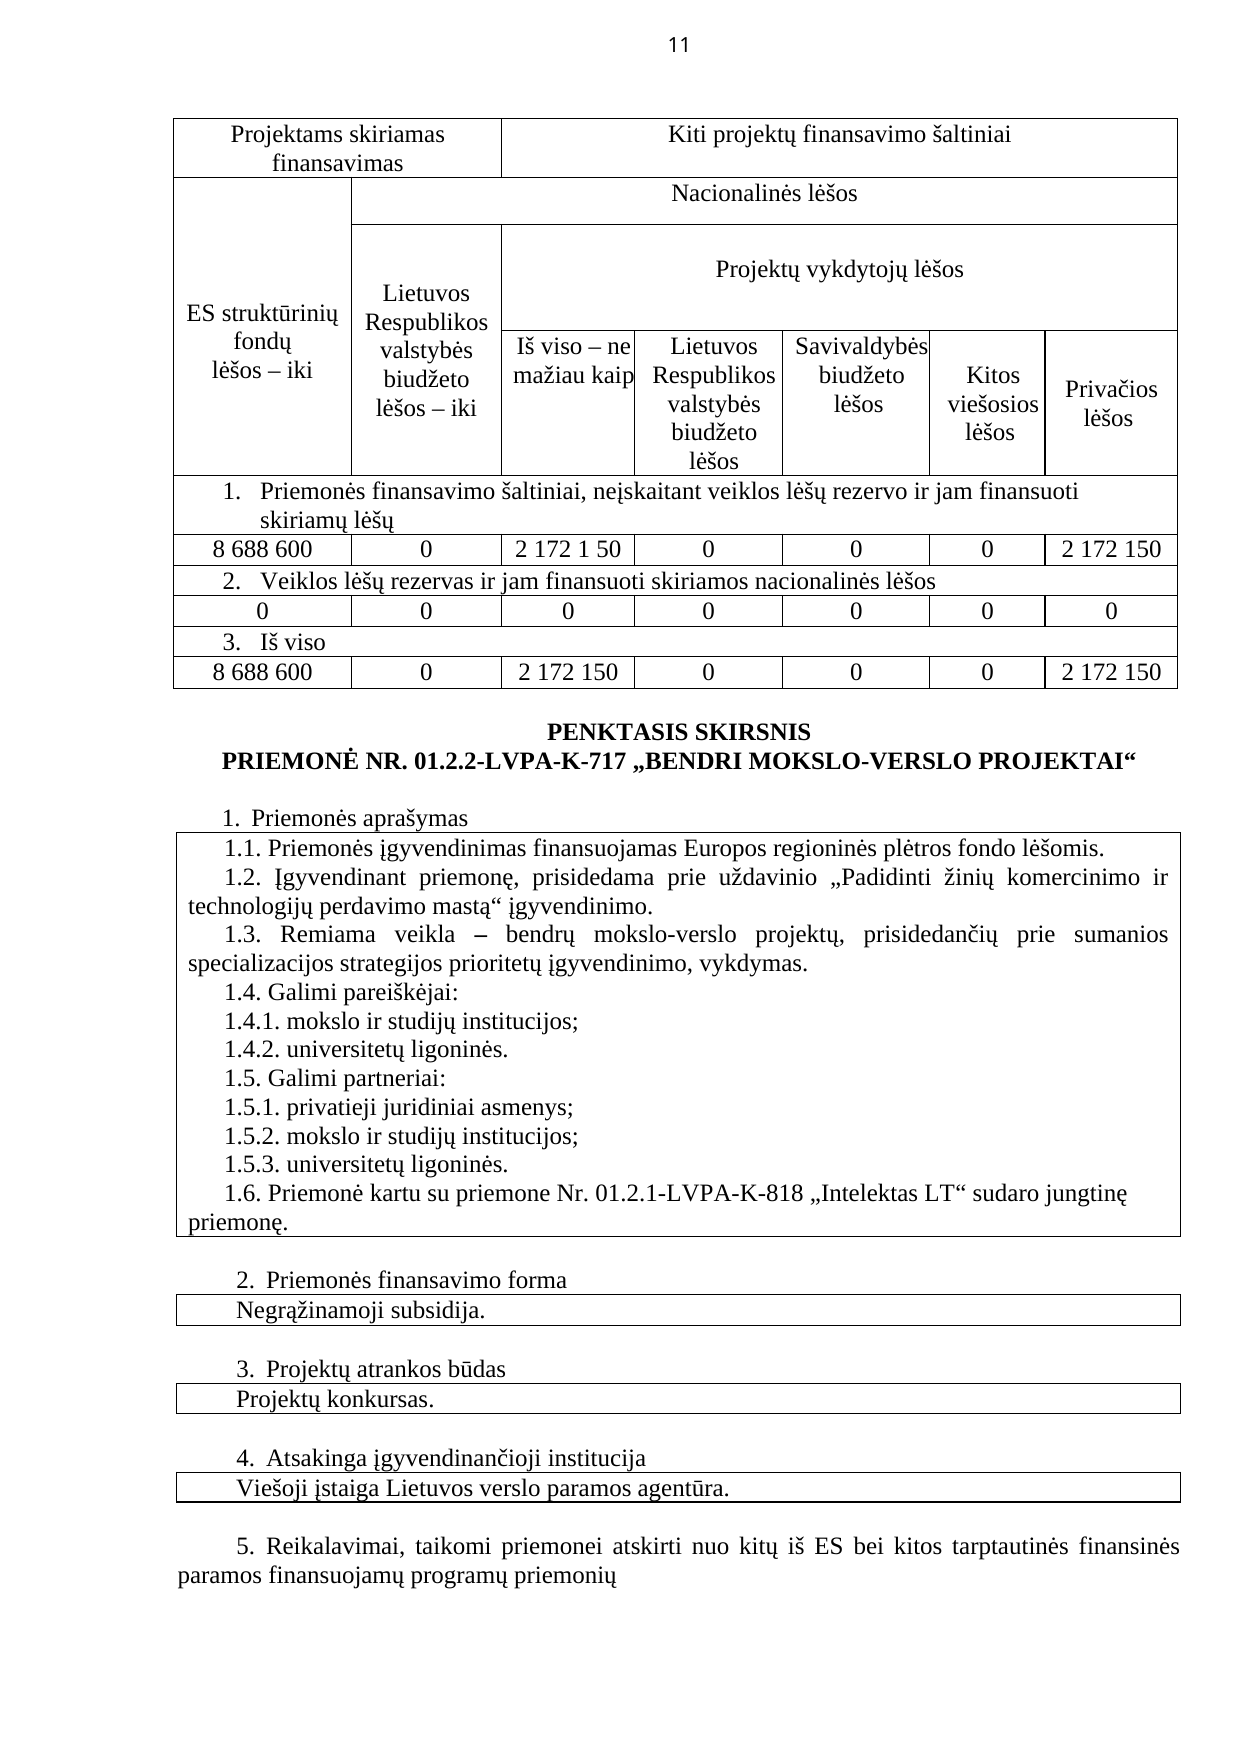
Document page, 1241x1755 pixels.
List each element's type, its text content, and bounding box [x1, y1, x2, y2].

table_cell Savivaldybės biudžeto lėšos [783, 331, 929, 475]
table_cell 0 [783, 657, 929, 687]
table_cell 2 172 150 [1046, 535, 1177, 565]
text 5. Reikalavimai, taikomi priemonei atskirti nuo kitų iš ES bei kitos tarptautinės finansinės paramos finansuojamų programų priemonių [177, 1531, 1181, 1589]
text PRIEMONĖ NR. 01.2.2-LVPA-K-717 „BENDRI MOKSLO-VERSLO PROJEKTAI“ [177, 746, 1181, 775]
table_cell 1.3. Remiama veikla – bendrų mokslo-verslo projektų, prisidedančių prie sumanios specializacijos strategijos prioritetų įgyvendinimo, vykdymas. [177, 920, 1180, 977]
table_cell 0 [352, 535, 501, 565]
table_cell 2 172 1 50 [502, 535, 634, 565]
table_cell 2 172 150 [502, 657, 634, 687]
table_cell 0 [783, 596, 929, 626]
table_cell 8 688 600 [174, 657, 351, 687]
table_header Negrąžinamoji subsidija. [177, 1295, 1180, 1325]
table_header 1.1. Priemonės įgyvendinimas finansuojamas Europos regioninės plėtros fondo lėšomis. [177, 833, 1180, 862]
table_cell 0 [1046, 596, 1177, 626]
table_cell 2 172 150 [1046, 657, 1177, 687]
table_cell 1.2. Įgyvendinant priemonę, prisidedama prie uždavinio „Padidinti žinių komercinimo ir technologijų perdavimo mastą“ įgyvendinimo. [177, 862, 1180, 919]
table_header Projektams skiriamas finansavimas [174, 119, 501, 177]
table_cell Lietuvos Respublikos valstybės biudžeto lėšos [635, 331, 782, 475]
table_header Kiti projektų finansavimo šaltiniai [502, 119, 1177, 177]
table_cell 0 [635, 535, 782, 565]
text 4. Atsakinga įgyvendinančioji institucija [236, 1443, 1181, 1472]
table_cell 1. Priemonės finansavimo šaltiniai, neįskaitant veiklos lėšų rezervo ir jam finansuoti skiriamų lėšų [174, 476, 1177, 533]
table_cell 1.4. Galimi pareiškėjai: 1.4.1. mokslo ir studijų institucijos; 1.4.2. universitetų ligoninės. [177, 977, 1180, 1063]
table_cell Kitos viešosios lėšos [930, 331, 1044, 475]
table_cell 0 [352, 657, 501, 687]
text 1. Priemonės aprašymas [222, 803, 1181, 832]
table_cell 3. Iš viso [174, 627, 1177, 656]
table_cell 0 [174, 596, 351, 626]
table_cell 0 [783, 535, 929, 565]
table_cell 0 [930, 535, 1044, 565]
table_cell 0 [635, 596, 782, 626]
table_cell ES struktūrinių fondų lėšos – iki [174, 178, 351, 475]
table_cell 0 [930, 596, 1044, 626]
table_cell 8 688 600 [174, 535, 351, 565]
table_cell 1.5. Galimi partneriai: 1.5.1. privatieji juridiniai asmenys; 1.5.2. mokslo ir studijų institucijos; 1.5.3. universitetų ligoninės. 1.6. Priemonė kartu su priemone Nr. 01.2.1-LVPA-K-818 „Intelektas LT“ sudaro jungtinę priemonę. [177, 1063, 1180, 1236]
text 3. Projektų atrankos būdas [236, 1354, 1181, 1383]
table_cell 0 [352, 596, 501, 626]
table_cell Iš viso – ne mažiau kaip [502, 331, 634, 475]
table_cell Projektų vykdytojų lėšos [502, 225, 1177, 330]
table_cell Privačios lėšos [1046, 331, 1177, 475]
table_cell Lietuvos Respublikos valstybės biudžeto lėšos – iki [352, 225, 501, 475]
table_header Projektų konkursas. [177, 1384, 1180, 1413]
text PENKTASIS SKIRSNIS [177, 717, 1181, 746]
table_cell Nacionalinės lėšos [352, 178, 1177, 224]
table_cell 0 [502, 596, 634, 626]
table_header Viešoji įstaiga Lietuvos verslo paramos agentūra. [177, 1473, 1180, 1501]
text 2. Priemonės finansavimo forma [236, 1266, 1181, 1294]
table_cell 0 [635, 657, 782, 687]
table_cell 2. Veiklos lėšų rezervas ir jam finansuoti skiriamos nacionalinės lėšos [174, 566, 1177, 595]
table_cell 0 [930, 657, 1044, 687]
